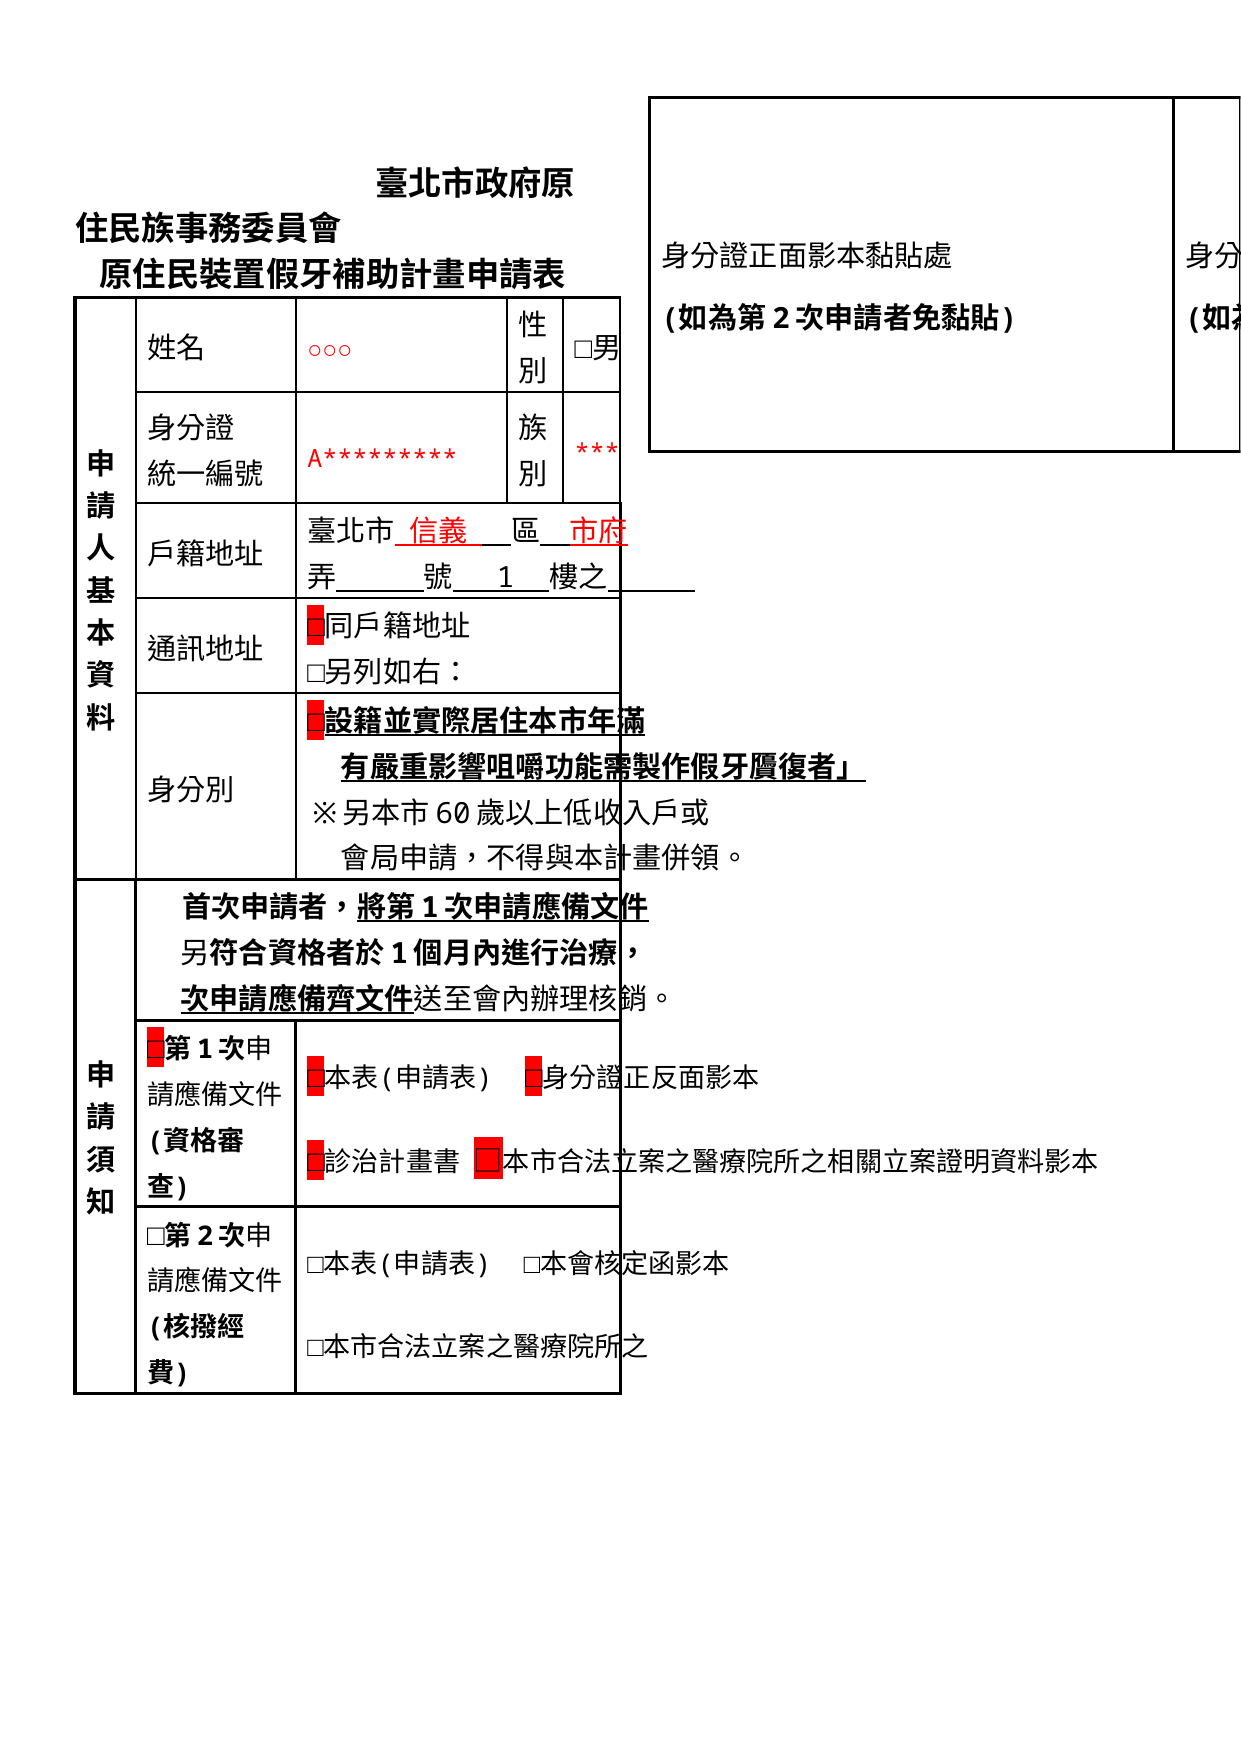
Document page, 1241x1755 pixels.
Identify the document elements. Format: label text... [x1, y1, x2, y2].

text 臺北市政府原住民族事務委員會 [75, 158, 590, 250]
table_header □男 □女 [564, 299, 619, 391]
table_cell □本表(申請表) □身分證正反面影本 □戶籍資料 □診治計畫書 □本市合法立案之醫療院所之相關立案證明資料影本 [297, 1022, 619, 1205]
table_header 申 請 人 基 本 資 料 [77, 299, 135, 878]
table_cell 通訊地址 [137, 599, 295, 692]
table_cell 首次申請者，將第1次申請應備文件送至會內，經審結果將另函通知；另符合資格者於1個月內進行治療，待診治療程結束後7日內，將第2次申請應備齊文件送至會內辦理核銷。 [137, 881, 619, 1019]
table_cell □第2次申請應備文件 (核撥經費) [137, 1208, 294, 1392]
table_cell □第1次申請應備文件 (資格審查) [137, 1022, 294, 1205]
table_cell □本表(申請表) □本會核定函影本 □本市合法立案之醫療院所之正本收據 □本計畫附件四之印領清單 [297, 1208, 619, 1392]
table_cell 族別 [508, 393, 562, 502]
table_header 性別 [508, 299, 562, 391]
table_cell 申請須知 [77, 881, 134, 1392]
table_cell □設籍並實際居住本市年滿55歲以上原住民，且經「醫師評估有嚴重影響咀嚼功能需製作假牙贗復者」。 ※另本市60歲以上低收入戶或65歲以上中低收入戶請逕向社會局申請，不得與本計畫併領。 [297, 694, 619, 878]
table_cell 戶籍地址 [137, 504, 295, 597]
table_cell *** [564, 393, 619, 502]
text 原住民裝置假牙補助計畫申請表 [75, 250, 590, 296]
table_cell A********* [297, 393, 506, 502]
table_cell 臺北市 信義 區 市府 路(街) 段 巷 弄 號 1 樓之 [297, 504, 619, 597]
table_header ○○○ [297, 299, 506, 391]
table_cell □同戶籍地址 □另列如右： [297, 599, 619, 692]
table_cell 身分證正面影本黏貼處 (如為第2次申請者免黏貼) [651, 99, 1172, 450]
table_header 姓名 [137, 299, 295, 391]
table_cell 身分別 [137, 694, 295, 878]
table_cell 身分證 統一編號 [137, 393, 295, 502]
table_cell 身分證反面影本黏貼處 (如為第2次申請者免黏貼) [1175, 99, 1239, 450]
